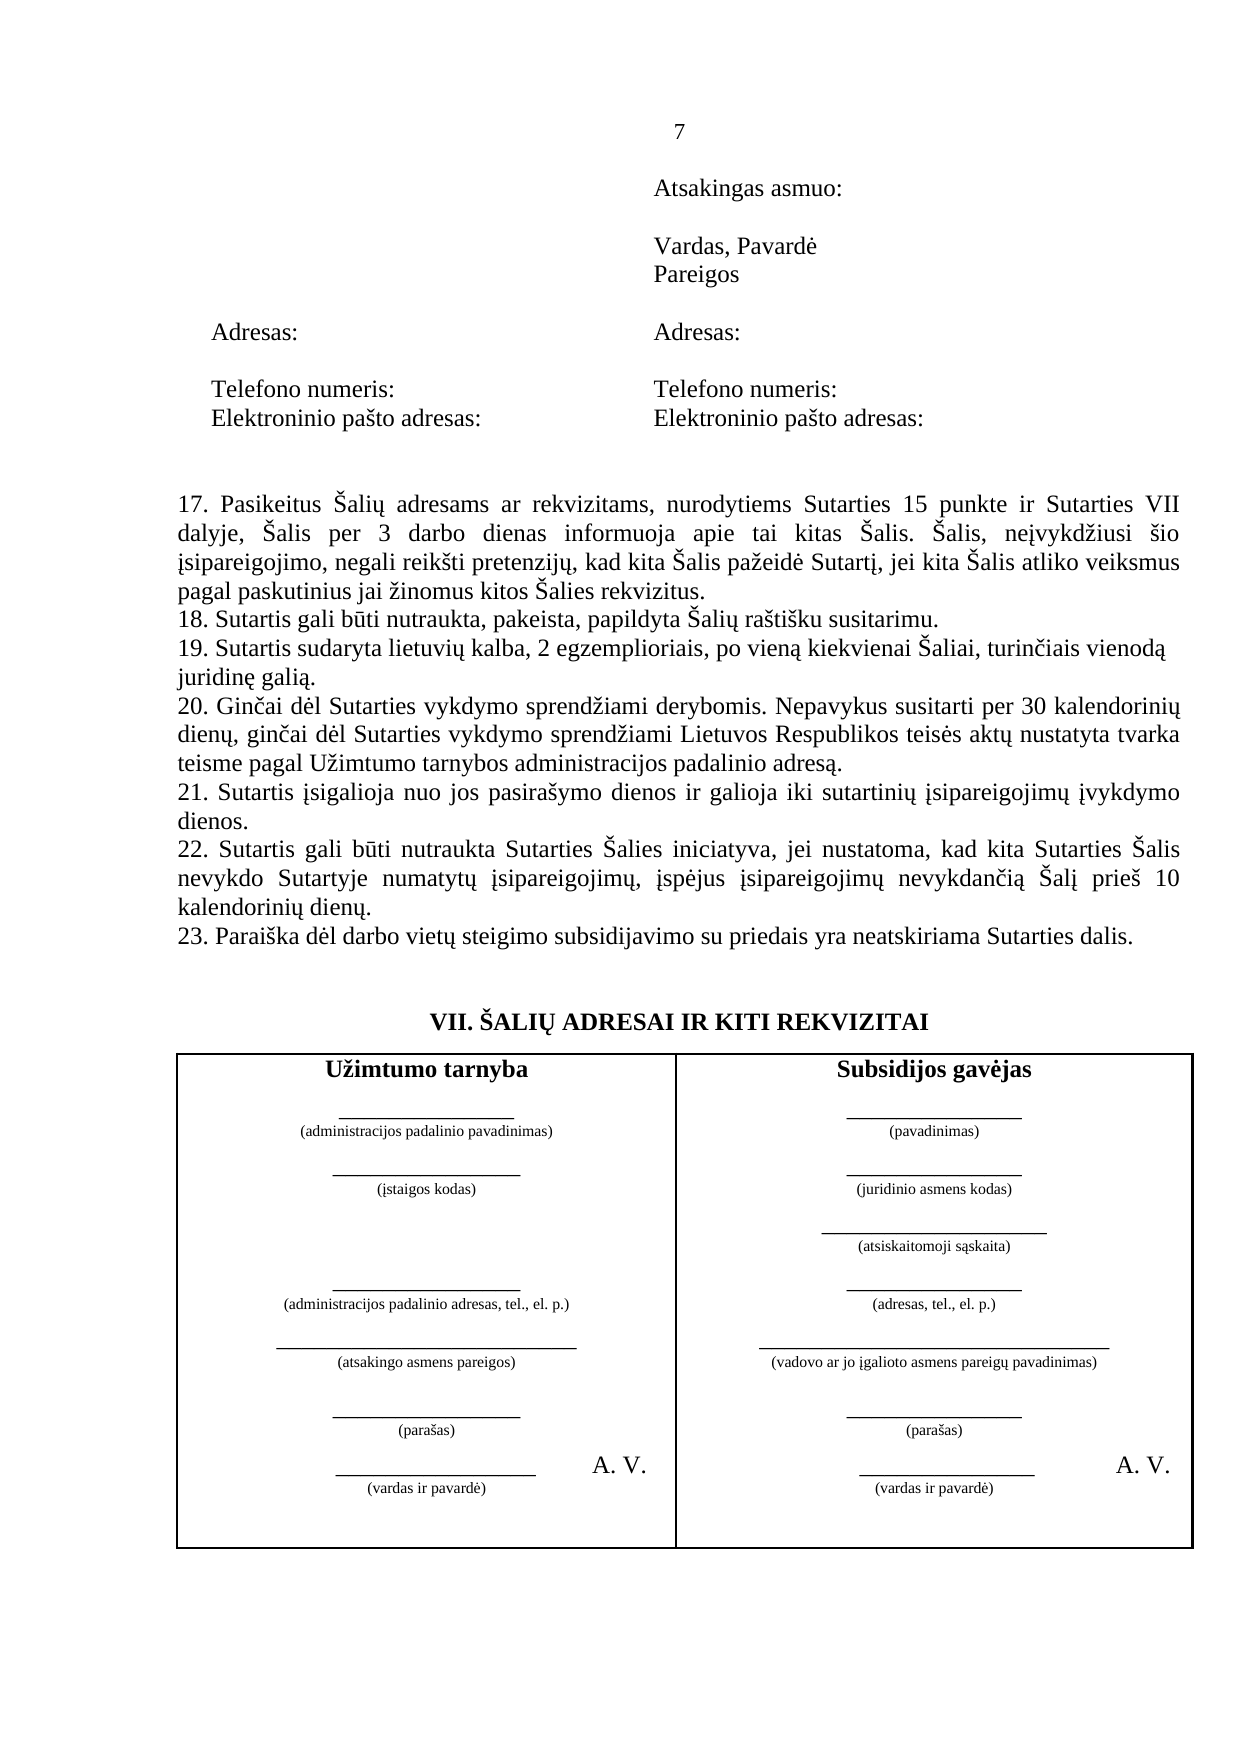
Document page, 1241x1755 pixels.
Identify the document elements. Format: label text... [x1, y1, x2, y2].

table_cell Adresas: Telefono numeris: Elektroninio pašto adresas: [200, 317, 642, 461]
table_cell _______________ (parašas) ________________ A. V. (vardas ir pavardė) [178, 1392, 675, 1547]
table_header Užimtumo tarnyba [178, 1055, 675, 1093]
table_header Subsidijos gavėjas [677, 1055, 1191, 1093]
text 23. Paraiška dėl darbo vietų steigimo subsidijavimo su priedais yra neatskiriama Sutarties dalis. [177, 921, 1181, 949]
text VII. ŠALIŲ ADRESAI IR KITI REKVIZITAI [177, 1007, 1181, 1036]
table_cell ________________________ (atsakingo asmens pareigos) [178, 1324, 675, 1392]
text 19. Sutartis sudaryta lietuvių kalba, 2 egzemplioriais, po vieną kiekvienai Šaliai, turinčiais vienodą juridinę galią. [177, 633, 1181, 691]
table_cell Atsakingas asmuo: Vardas, Pavardė Pareigos [642, 173, 1159, 317]
table_cell _______________ (administracijos padalinio adresas, tel., el. p.) [178, 1266, 675, 1323]
table_cell ____________________________ (vadovo ar jo įgalioto asmens pareigų pavadinimas) [677, 1324, 1191, 1392]
text 21. Sutartis įsigalioja nuo jos pasirašymo dienos ir galioja iki sutartinių įsipareigojimų įvykdymo dienos. [177, 777, 1181, 834]
table_cell _______________ (įstaigos kodas) [178, 1151, 675, 1266]
table_cell ______________ (adresas, tel., el. p.) [677, 1266, 1191, 1323]
table_cell ______________ (pavadinimas) [677, 1093, 1191, 1151]
text 17. Pasikeitus Šalių adresams ar rekvizitams, nurodytiems Sutarties 15 punkte ir Sutarties VII dalyje, Šalis per 3 darbo dienas informuoja apie tai kitas Šalis. Šalis, neįvykdžiusi šio įsipareigojimo, negali reikšti pretenzijų, kad kita Šalis pažeidė Sutartį, jei kita Šalis atliko veiksmus pagal paskutinius jai žinomus kitos Šalies rekvizitus. [177, 489, 1181, 604]
text 20. Ginčai dėl Sutarties vykdymo sprendžiami derybomis. Nepavykus susitarti per 30 kalendorinių dienų, ginčai dėl Sutarties vykdymo sprendžiami Lietuvos Respublikos teisės aktų nustatyta tvarka teisme pagal Užimtumo tarnybos administracijos padalinio adresą. [177, 691, 1181, 777]
text 22. Sutartis gali būti nutraukta Sutarties Šalies iniciatyva, jei nustatoma, kad kita Sutarties Šalis nevykdo Sutartyje numatytų įsipareigojimų, įspėjus įsipareigojimų nevykdančią Šalį prieš 10 kalendorinių dienų. [177, 834, 1181, 921]
table_cell ______________ (administracijos padalinio pavadinimas) [178, 1093, 675, 1151]
table_cell ______________ (juridinio asmens kodas) __________________ (atsiskaitomoji sąskaita) [677, 1151, 1191, 1266]
text 18. Sutartis gali būti nutraukta, pakeista, papildyta Šalių raštišku susitarimu. [177, 604, 1181, 633]
table_cell [200, 173, 642, 317]
table_cell ______________ (parašas) ______________ A. V. (vardas ir pavardė) [677, 1392, 1191, 1547]
table_cell Adresas: Telefono numeris: Elektroninio pašto adresas: [642, 317, 1159, 461]
